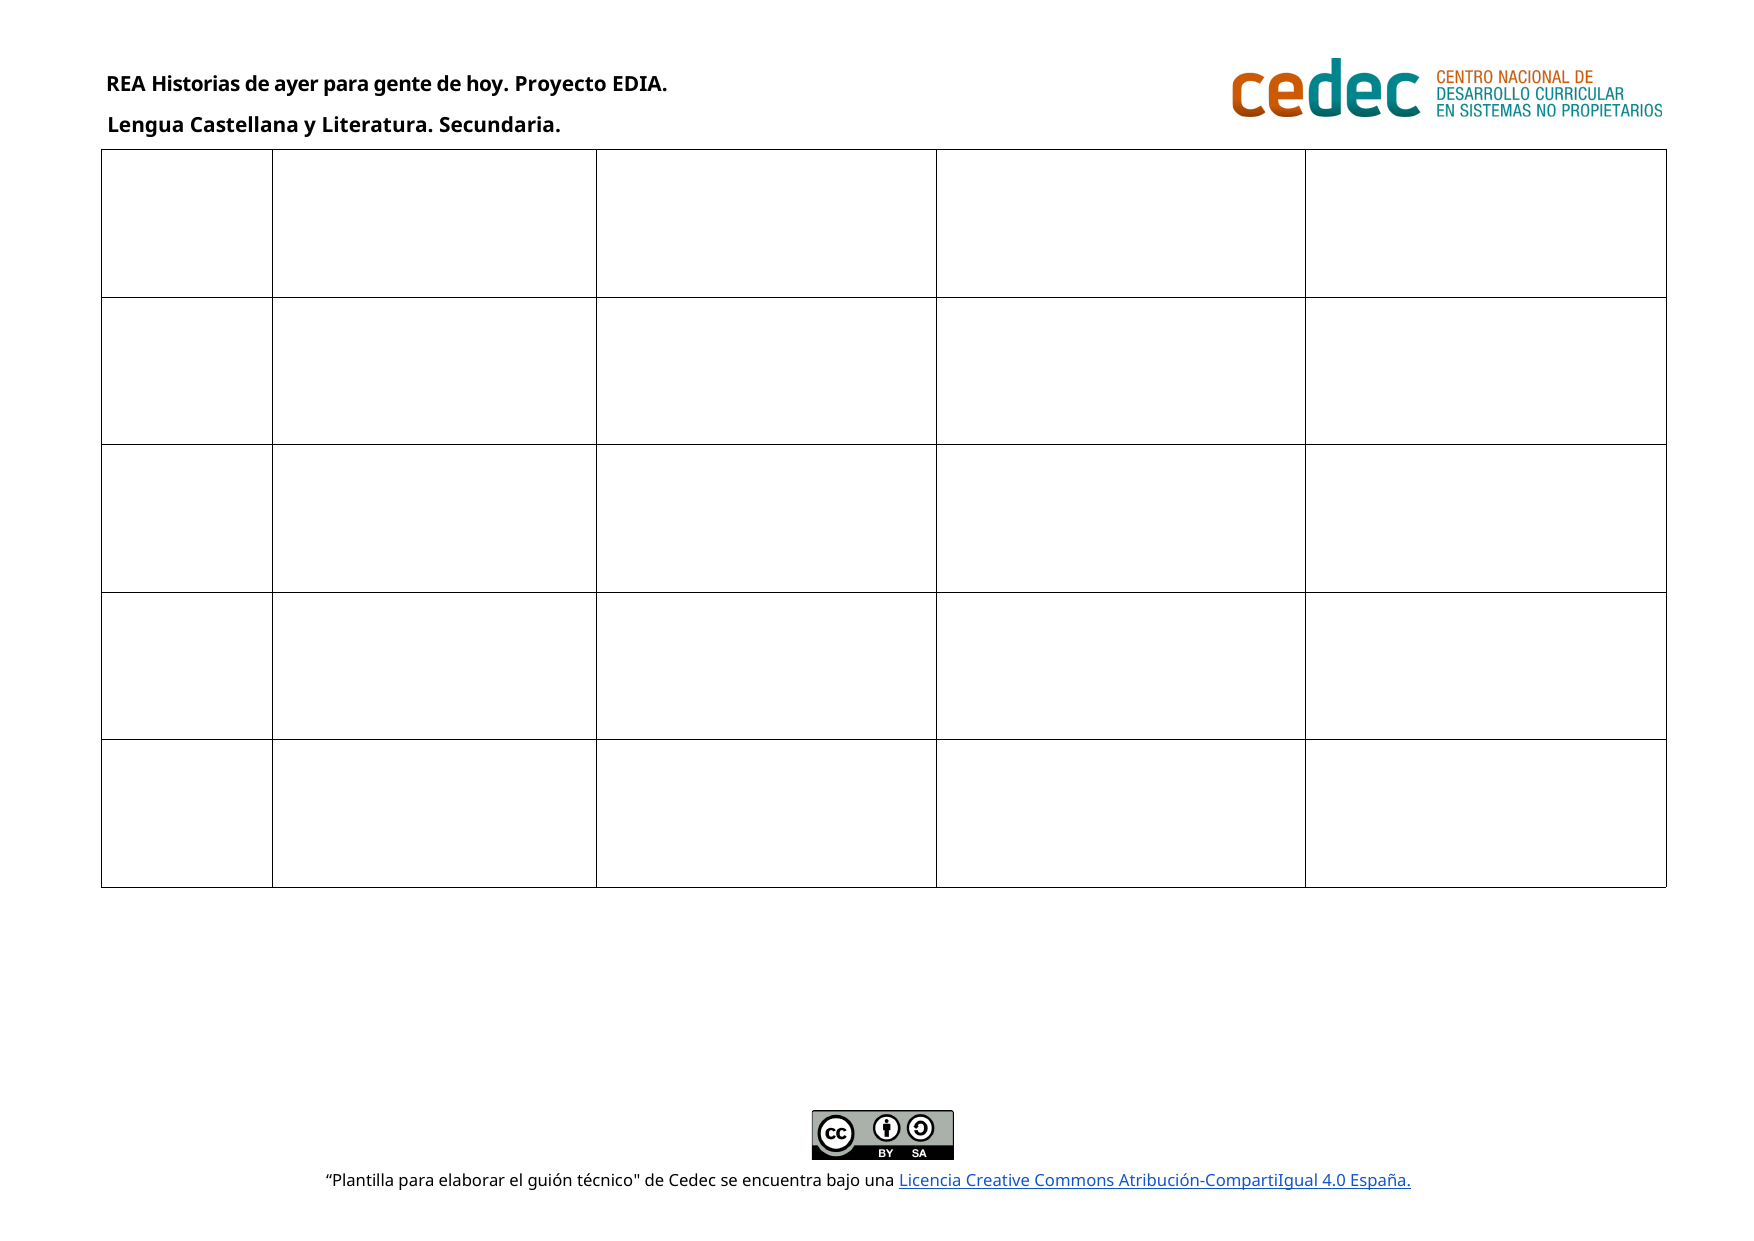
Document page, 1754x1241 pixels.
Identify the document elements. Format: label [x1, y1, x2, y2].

table_cell [597, 740, 936, 887]
table_cell [102, 150, 272, 296]
table_cell [1306, 298, 1666, 444]
table_cell [102, 298, 272, 444]
table_cell [102, 593, 272, 739]
table_cell [597, 593, 936, 739]
table_cell [597, 298, 936, 444]
table_cell [273, 445, 596, 592]
table_cell [597, 150, 936, 296]
table_cell [1306, 593, 1666, 739]
table_cell [273, 150, 596, 296]
table_cell [102, 740, 272, 887]
table_cell [937, 445, 1305, 592]
table_cell [937, 298, 1305, 444]
table_cell [937, 740, 1305, 887]
table_cell [273, 740, 596, 887]
table_cell [1306, 150, 1666, 296]
table_cell [1306, 740, 1666, 887]
table_cell [1306, 445, 1666, 592]
table_cell [273, 298, 596, 444]
table_cell [937, 150, 1305, 296]
table_cell [937, 593, 1305, 739]
picture [811, 1110, 954, 1160]
picture [1232, 58, 1662, 117]
table_cell [597, 445, 936, 592]
table_cell [102, 445, 272, 592]
table_cell [273, 593, 596, 739]
